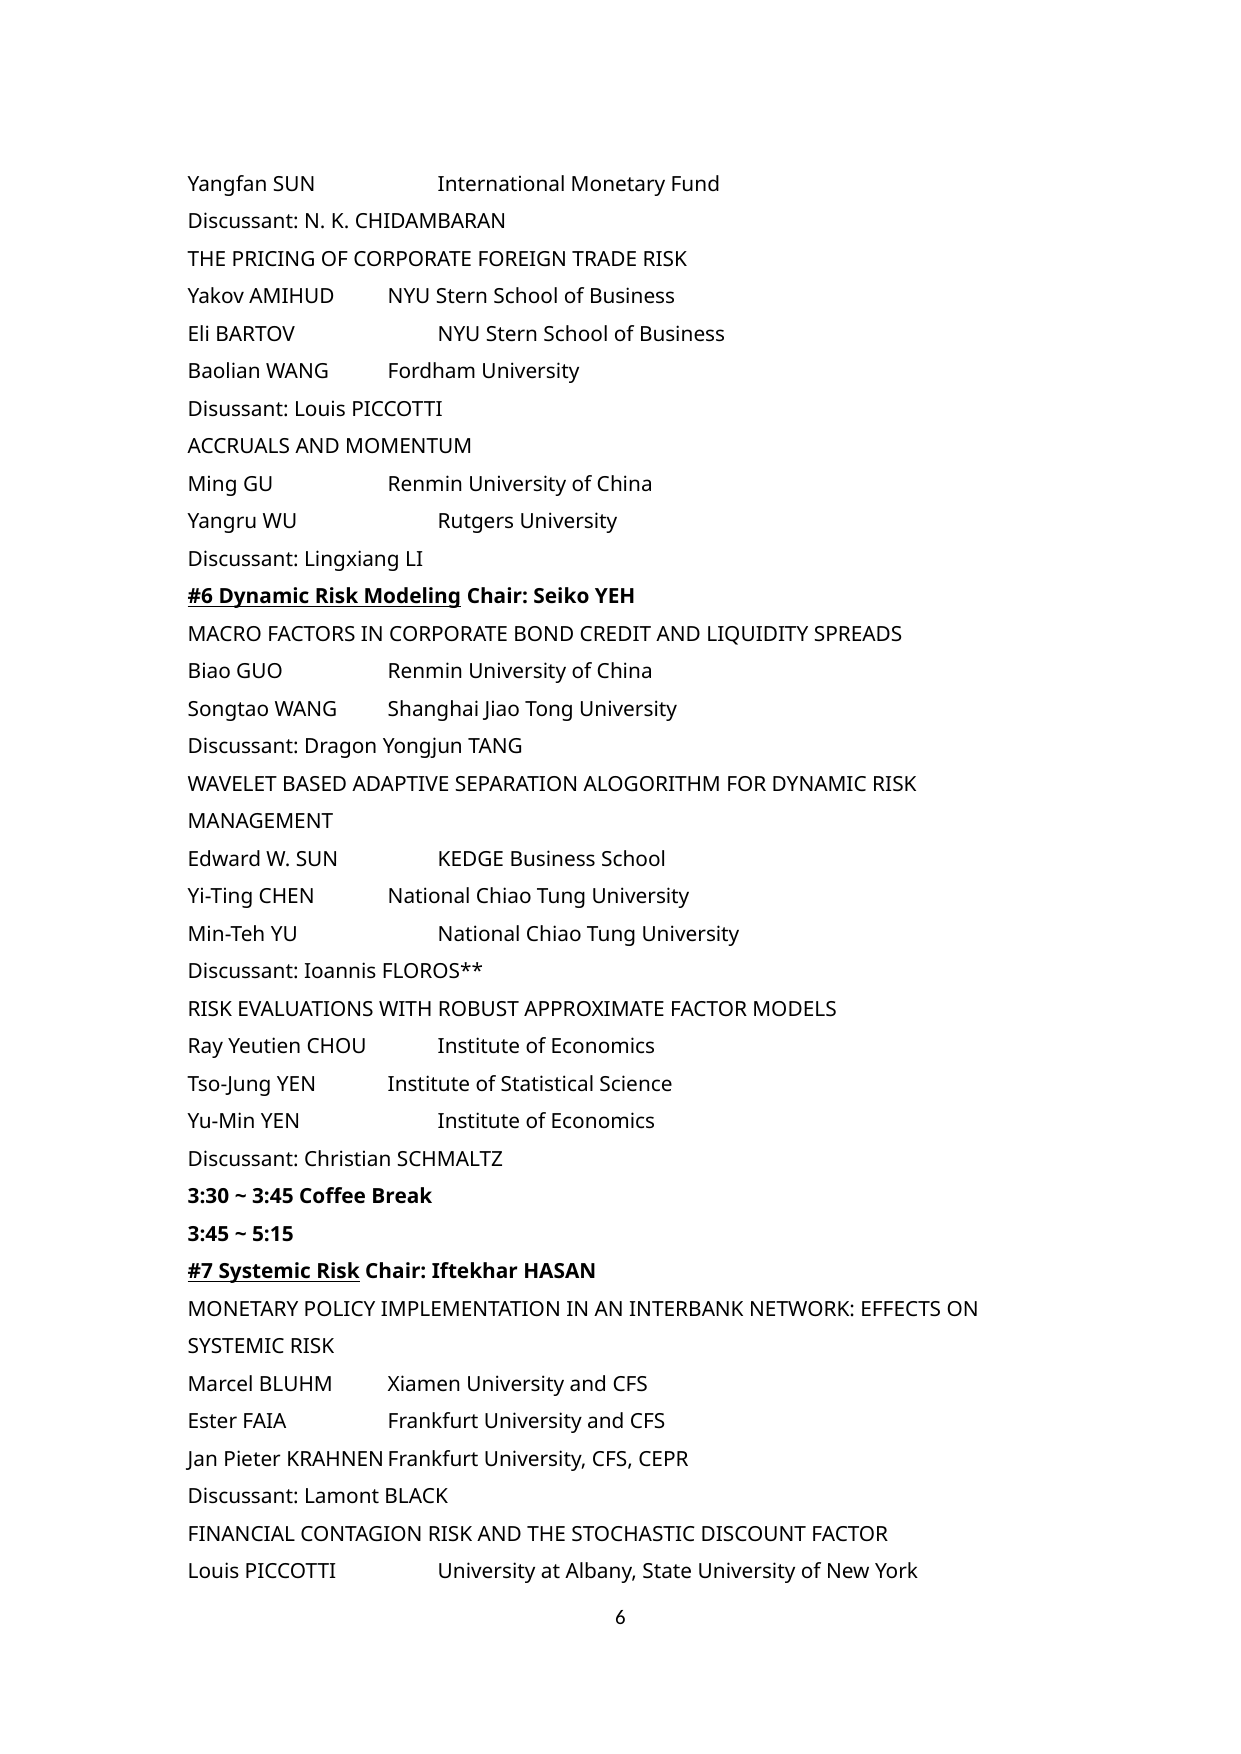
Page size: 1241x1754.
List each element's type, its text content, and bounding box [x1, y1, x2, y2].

text Discussant: Lamont BLACK [187, 1477, 1053, 1514]
text #6 Dynamic Risk Modeling Chair: Seiko YEH [187, 577, 1053, 614]
text Eli BARTOV NYU Stern School of Business [187, 314, 1053, 352]
text FINANCIAL CONTAGION RISK AND THE STOCHASTIC DISCOUNT FACTOR [187, 1514, 1053, 1552]
text Yu-Min YEN Institute of Economics [187, 1102, 1053, 1139]
text MONETARY POLICY IMPLEMENTATION IN AN INTERBANK NETWORK: EFFECTS ON SYSTEMIC RISK [187, 1289, 1053, 1364]
text Yangfan SUN International Monetary Fund [187, 164, 1053, 202]
text WAVELET BASED ADAPTIVE SEPARATION ALOGORITHM FOR DYNAMIC RISK MANAGEMENT [187, 764, 1053, 839]
text Yakov AMIHUD NYU Stern School of Business [187, 277, 1053, 314]
text Biao GUO Renmin University of China [187, 652, 1053, 689]
text Ray Yeutien CHOU Institute of Economics [187, 1027, 1053, 1064]
text Tso-Jung YEN Institute of Statistical Science [187, 1064, 1053, 1102]
text Jan Pieter KRAHNEN Frankfurt University, CFS, CEPR [187, 1439, 1053, 1477]
text Yangru WU Rutgers University [187, 502, 1053, 539]
text Edward W. SUN KEDGE Business School [187, 839, 1053, 877]
text 3:30 ~ 3:45 Coffee Break [187, 1177, 1053, 1214]
text Ester FAIA Frankfurt University and CFS [187, 1402, 1053, 1439]
text Discussant: Dragon Yongjun TANG [187, 727, 1053, 764]
text Discussant: Christian SCHMALTZ [187, 1139, 1053, 1177]
text Ming GU Renmin University of China [187, 464, 1053, 502]
text Songtao WANG Shanghai Jiao Tong University [187, 689, 1053, 727]
text RISK EVALUATIONS WITH ROBUST APPROXIMATE FACTOR MODELS [187, 989, 1053, 1027]
text #7 Systemic Risk Chair: Iftekhar HASAN [187, 1252, 1053, 1289]
text THE PRICING OF CORPORATE FOREIGN TRADE RISK [187, 239, 1053, 277]
text Discussant: N. K. CHIDAMBARAN [187, 202, 1053, 239]
text Baolian WANG Fordham University [187, 352, 1053, 389]
text Yi-Ting CHEN National Chiao Tung University [187, 877, 1053, 914]
text ACCRUALS AND MOMENTUM [187, 427, 1053, 464]
text MACRO FACTORS IN CORPORATE BOND CREDIT AND LIQUIDITY SPREADS [187, 614, 1053, 652]
text Discussant: Lingxiang LI [187, 539, 1053, 577]
text Discussant: Ioannis FLOROS** [187, 952, 1053, 989]
text Marcel BLUHM Xiamen University and CFS [187, 1364, 1053, 1402]
text Min-Teh YU National Chiao Tung University [187, 914, 1053, 952]
text 3:45 ~ 5:15 [187, 1214, 1053, 1252]
text Louis PICCOTTI University at Albany, State University of New York [187, 1552, 1053, 1589]
text Disussant: Louis PICCOTTI [187, 389, 1053, 427]
